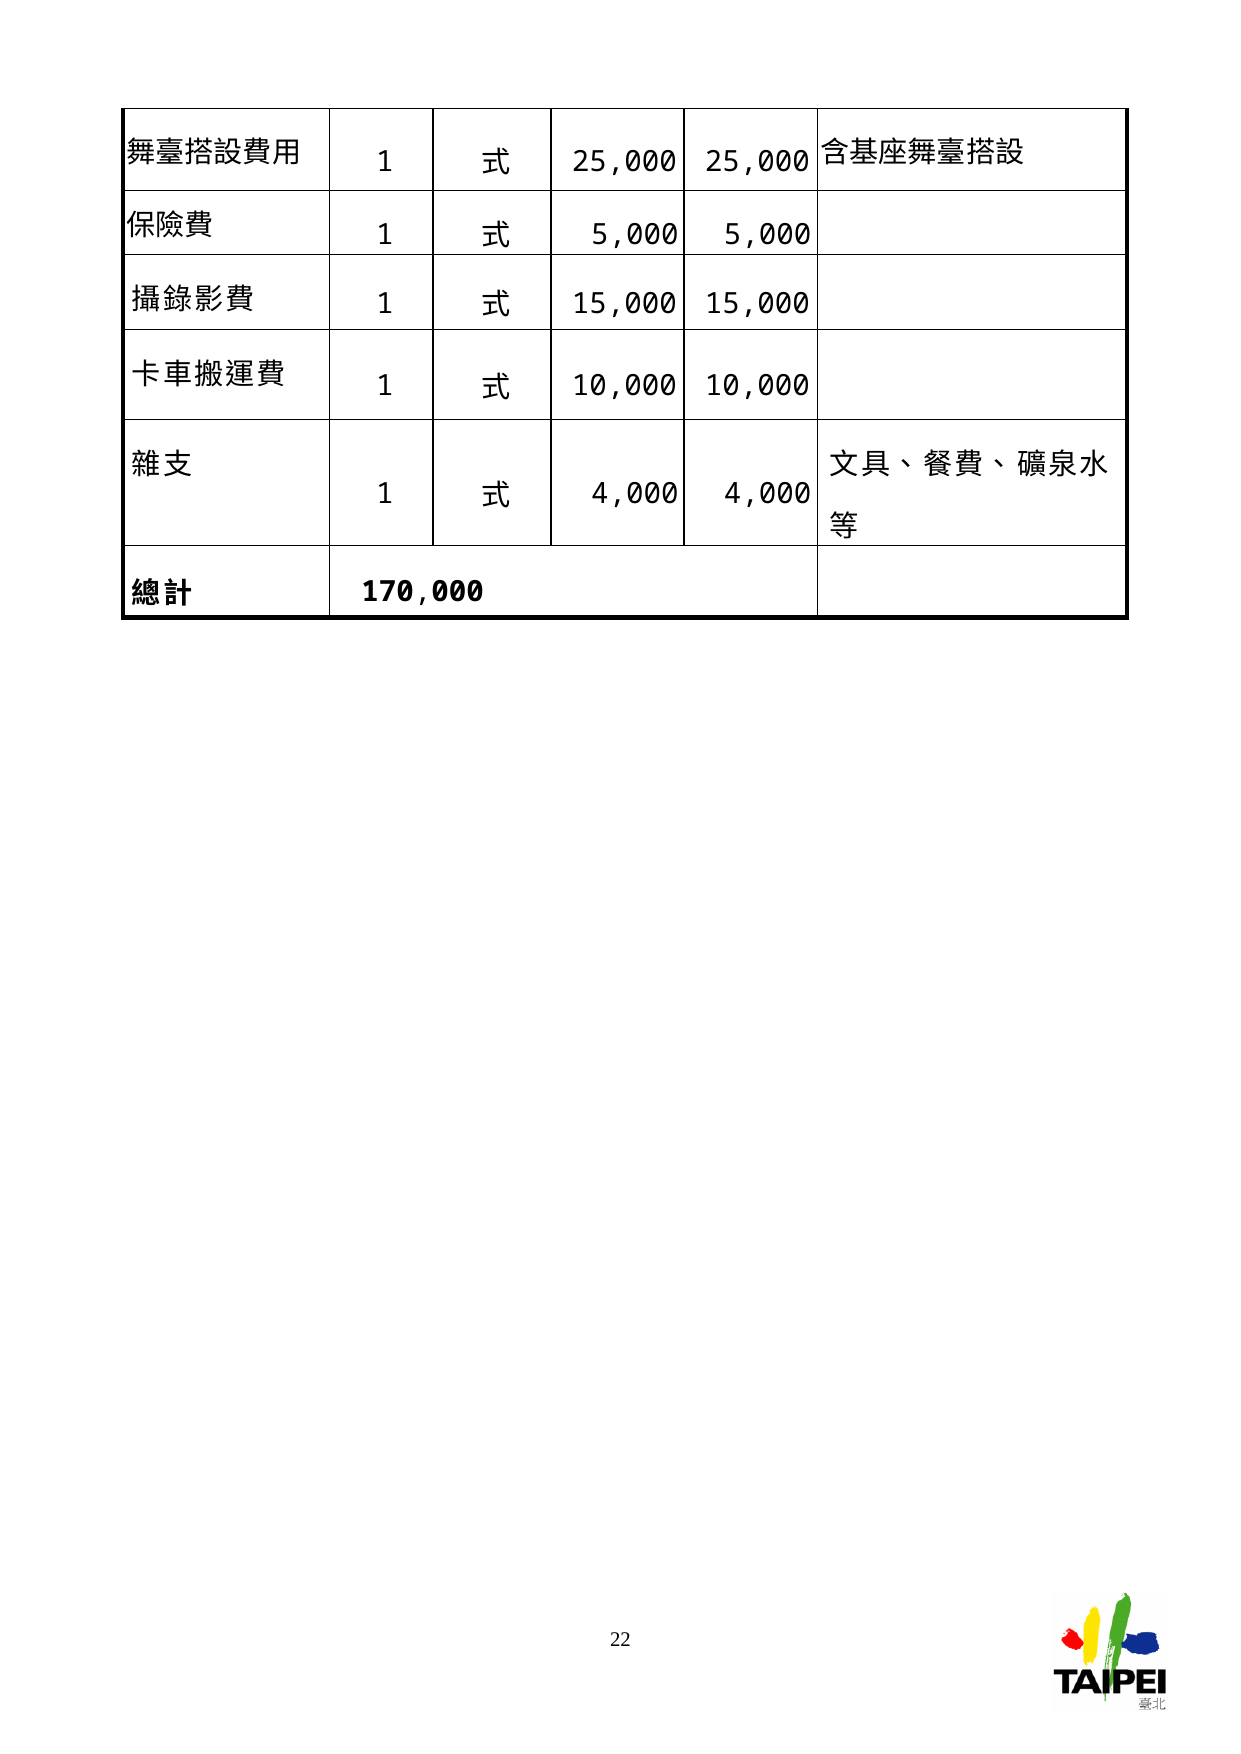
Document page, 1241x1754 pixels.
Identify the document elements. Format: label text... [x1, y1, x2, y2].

table_cell 25,000 [685, 109, 817, 190]
table_cell 15,000 [685, 255, 817, 329]
table_cell 1 [330, 255, 432, 329]
table_cell [818, 546, 1125, 615]
table_cell [818, 255, 1125, 329]
table_cell 5,000 [685, 191, 817, 254]
table_cell 4,000 [685, 420, 817, 545]
table_cell 式 [434, 191, 550, 254]
table_cell [818, 330, 1125, 419]
table_cell 1 [330, 420, 432, 545]
table_cell 卡車搬運費 [125, 330, 329, 419]
table_cell 式 [434, 420, 550, 545]
table_cell 5,000 [552, 191, 683, 254]
table_cell [818, 191, 1125, 254]
table_cell 25,000 [552, 109, 683, 190]
table_cell 含基座舞臺搭設 [818, 109, 1125, 190]
table_cell 保險費 [125, 191, 329, 254]
table_cell 總計 [125, 546, 329, 615]
table_cell 式 [434, 330, 550, 419]
table_cell 1 [330, 330, 432, 419]
table_cell 攝錄影費 [125, 255, 329, 329]
table_cell 1 [330, 191, 432, 254]
table_cell 10,000 [685, 330, 817, 419]
table_cell 170,000 [330, 546, 817, 615]
table_cell 1 [330, 109, 432, 190]
table_cell 舞臺搭設費用 [125, 109, 329, 190]
table_cell 15,000 [552, 255, 683, 329]
table_cell 文具、餐費、礦泉水等 [818, 420, 1125, 545]
table_cell 10,000 [552, 330, 683, 419]
table_cell 雜支 [125, 420, 329, 545]
table_cell 4,000 [552, 420, 683, 545]
table_cell 式 [434, 255, 550, 329]
table_cell 式 [434, 109, 550, 190]
